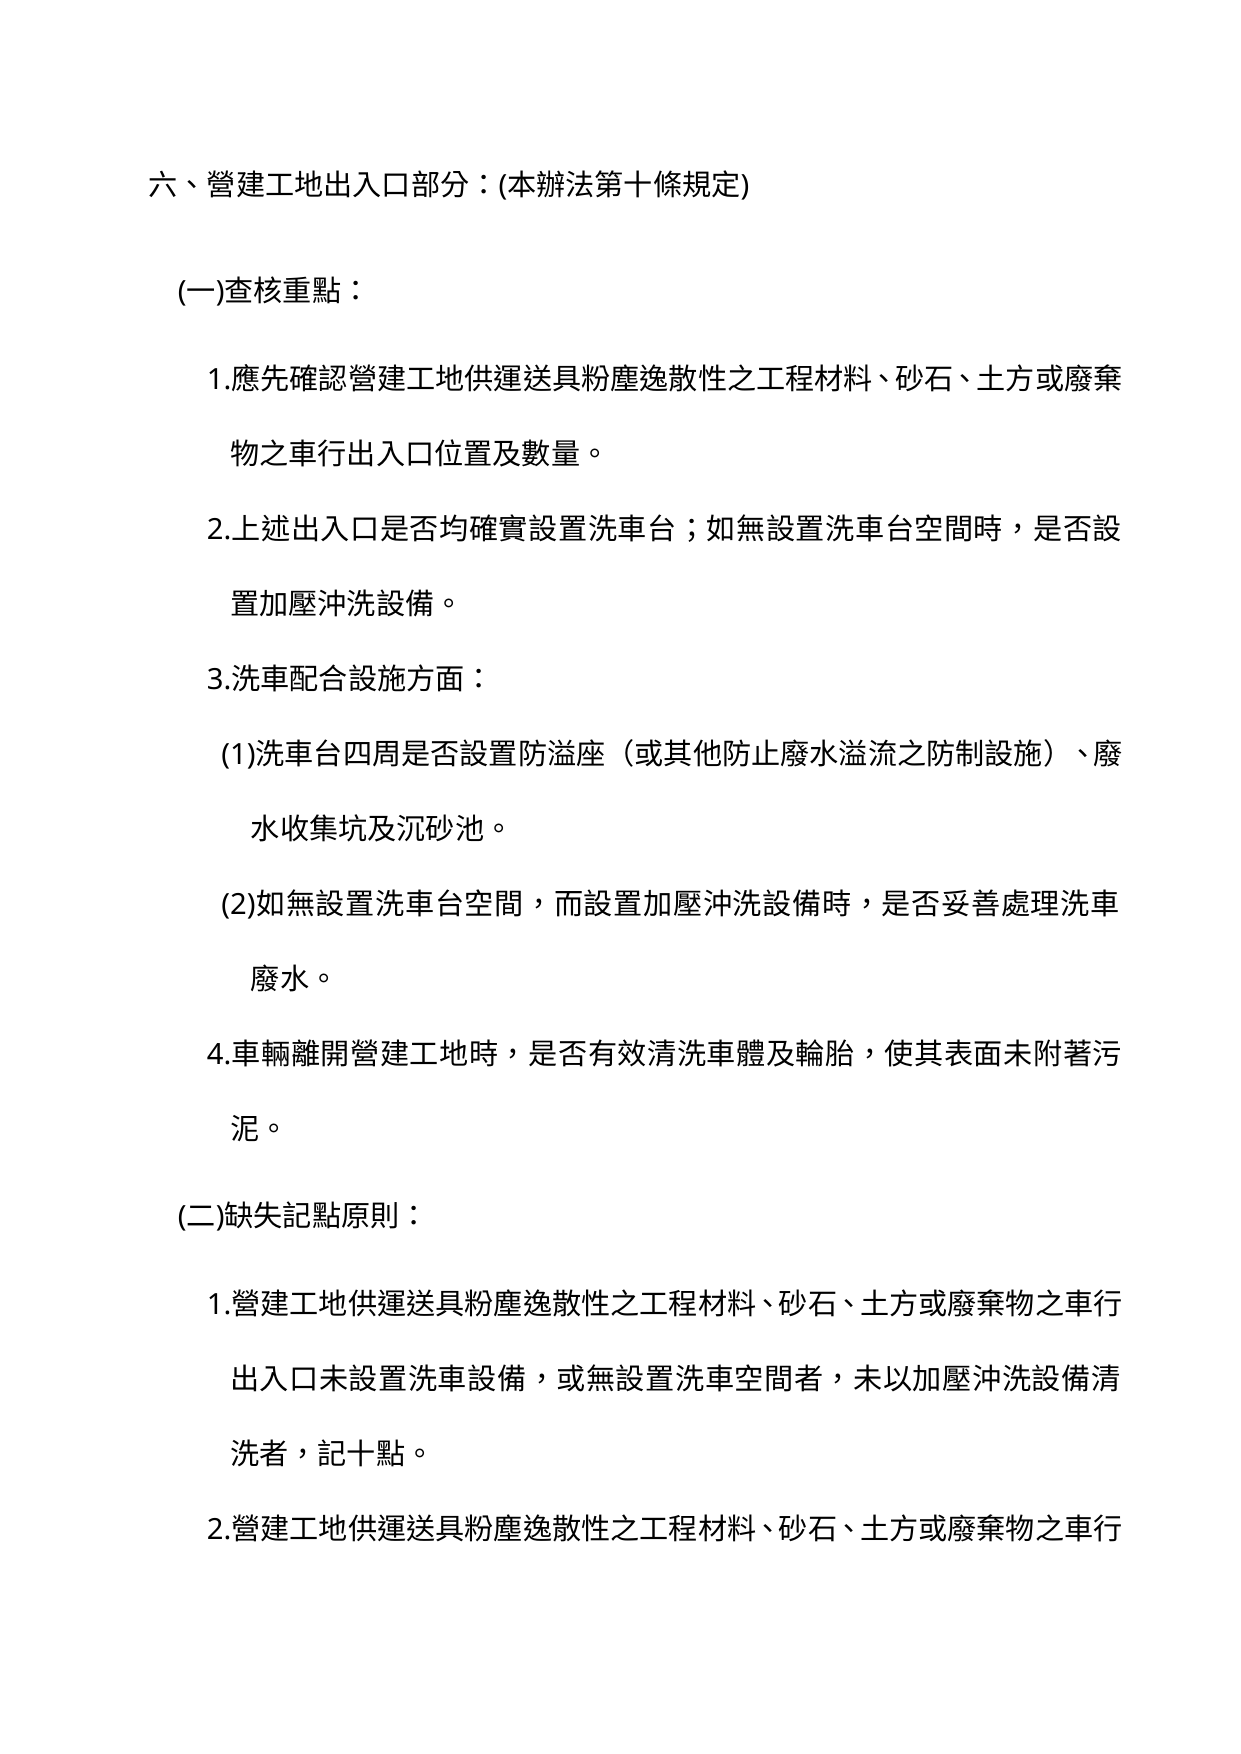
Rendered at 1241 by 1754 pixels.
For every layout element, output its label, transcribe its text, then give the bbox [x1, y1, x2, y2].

text (二)缺失記點原則： [178, 1177, 1122, 1252]
text 3.洗車配合設施方面： [207, 639, 1122, 714]
text (一)查核重點： [178, 252, 1122, 327]
text (1)洗車台四周是否設置防溢座（或其他防止廢水溢流之防制設施）、廢水收集坑及沉砂池。 [221, 714, 1122, 864]
text 4.車輛離開營建工地時，是否有效清洗車體及輪胎，使其表面未附著污泥。 [207, 1014, 1122, 1164]
text 1.營建工地供運送具粉塵逸散性之工程材料、砂石、土方或廢棄物之車行出入口未設置洗車設備，或無設置洗車空間者，未以加壓沖洗設備清洗者，記十點。 [207, 1264, 1122, 1489]
text 1.應先確認營建工地供運送具粉塵逸散性之工程材料、砂石、土方或廢棄物之車行出入口位置及數量。 [207, 339, 1122, 489]
text 六、營建工地出入口部分：(本辦法第十條規定) [148, 145, 1122, 220]
text 2.營建工地供運送具粉塵逸散性之工程材料、砂石、土方或廢棄物之車行 [207, 1489, 1122, 1564]
text (2)如無設置洗車台空間，而設置加壓沖洗設備時，是否妥善處理洗車廢水。 [221, 864, 1122, 1014]
text 2.上述出入口是否均確實設置洗車台；如無設置洗車台空間時，是否設置加壓沖洗設備。 [207, 489, 1122, 639]
